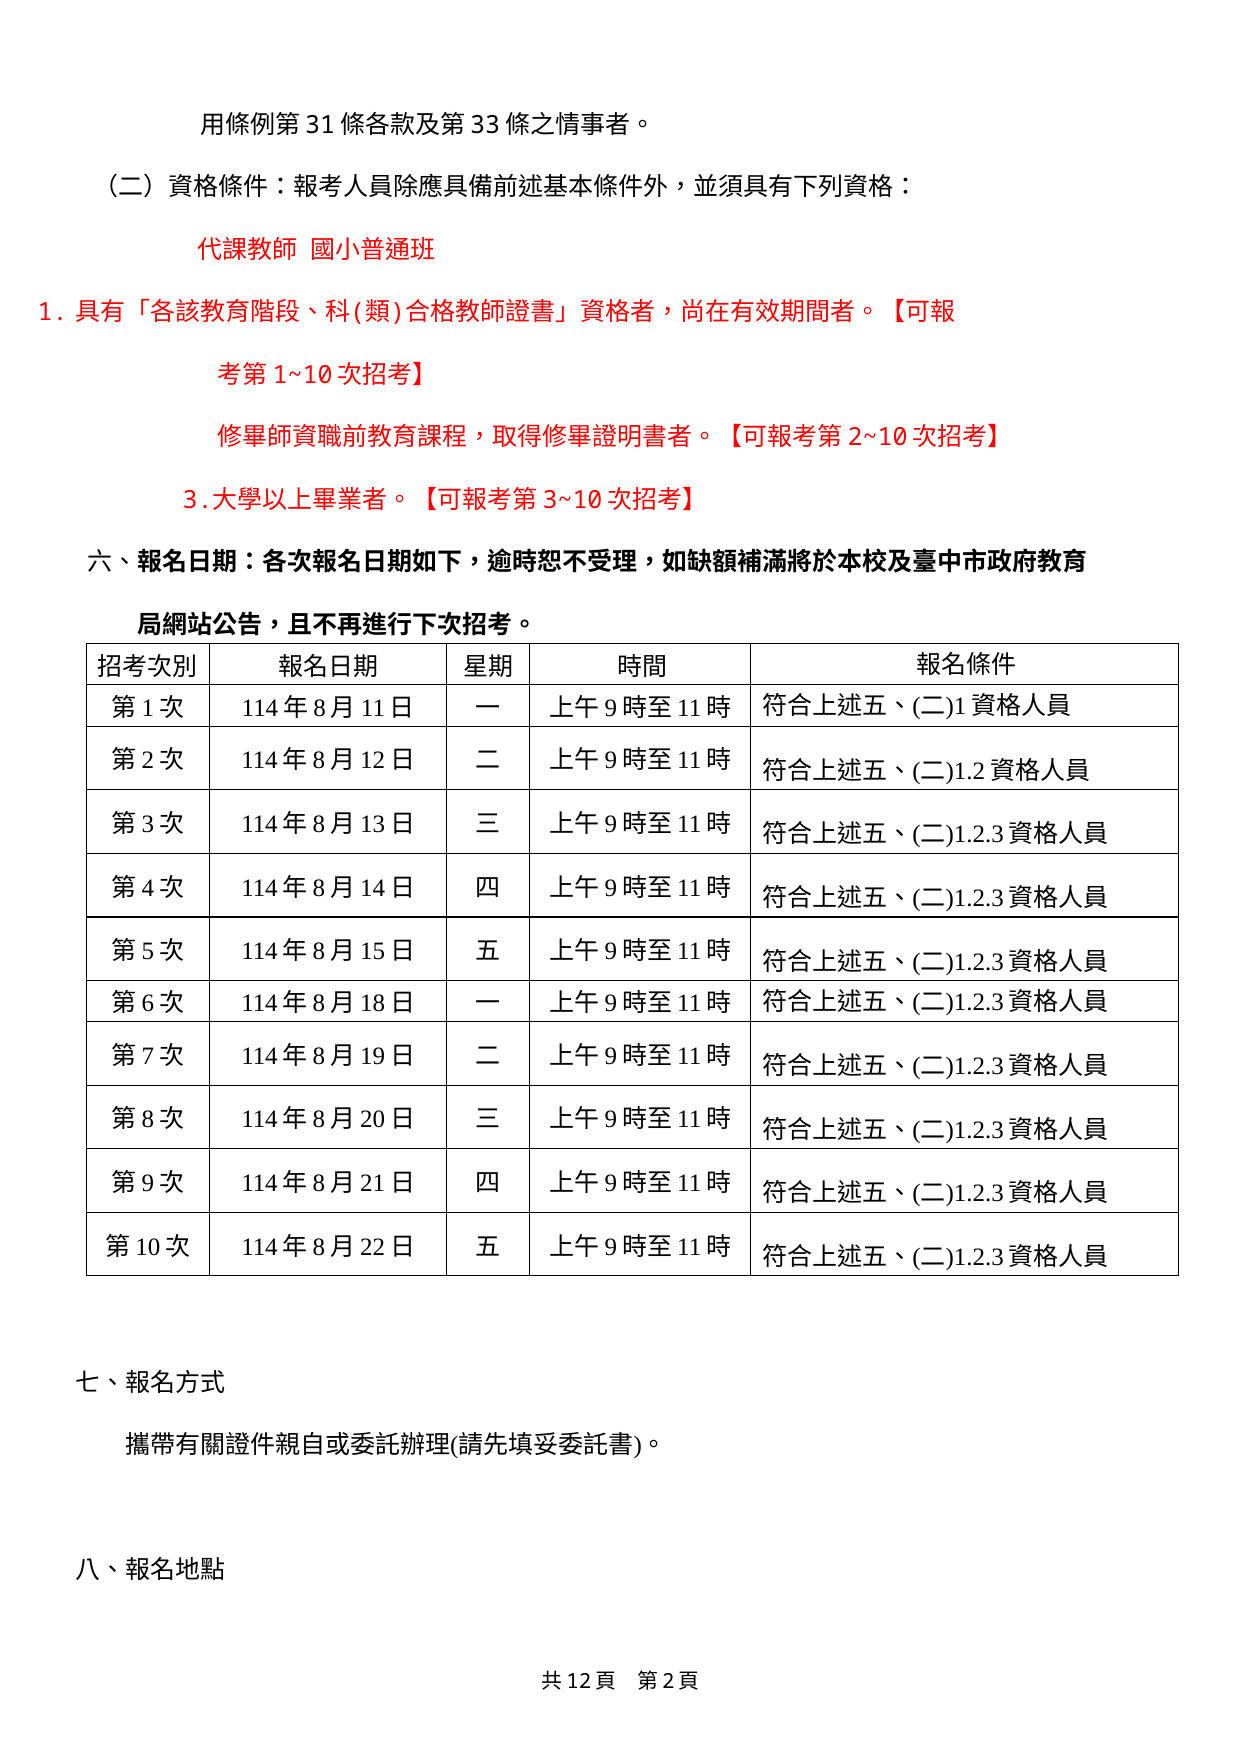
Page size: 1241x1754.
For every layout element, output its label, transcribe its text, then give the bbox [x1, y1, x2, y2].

table_cell 二 [447, 727, 529, 789]
table_cell 上午9時至11時 [530, 1213, 750, 1275]
table_cell 第1次 [87, 685, 209, 726]
table_cell 一 [447, 981, 529, 1021]
table_cell 五 [447, 1213, 529, 1275]
text 考第1~10次招考】 [217, 331, 1165, 393]
table_cell 第4次 [87, 854, 209, 916]
text 七、報名方式 攜帶有關證件親自或委託辦理(請先填妥委託書)。 [75, 1339, 1165, 1464]
table_cell 上午9時至11時 [530, 981, 750, 1021]
table_cell 第6次 [87, 981, 209, 1021]
table_cell 第9次 [87, 1149, 209, 1212]
table_cell 符合上述五、(二)1.2.3資格人員 [751, 1022, 1178, 1085]
text 代課教師 國小普通班 [155, 206, 1165, 268]
table_cell 114年8月18日 [210, 981, 446, 1021]
text 八、報名地點 [75, 1526, 1165, 1589]
table_cell 第3次 [87, 790, 209, 853]
table_cell 符合上述五、(二)1.2.3資格人員 [751, 1086, 1178, 1148]
table_cell 符合上述五、(二)1.2資格人員 [751, 727, 1178, 789]
text （二）資格條件：報考人員除應具備前述基本條件外，並須具有下列資格： [75, 143, 1165, 206]
table_cell 三 [447, 790, 529, 853]
text 六、報名日期：各次報名日期如下，逾時恕不受理，如缺額補滿將於本校及臺中市政府教育 [75, 518, 1165, 581]
table_cell 上午9時至11時 [530, 918, 750, 980]
table_cell 四 [447, 1149, 529, 1212]
text 局網站公告，且不再進行下次招考。 [75, 581, 1165, 643]
table_header 時間 [530, 644, 750, 684]
table_cell 符合上述五、(二)1.2.3資格人員 [751, 1213, 1178, 1275]
table_header 星期 [447, 644, 529, 684]
table_cell 上午9時至11時 [530, 1022, 750, 1085]
table_cell 符合上述五、(二)1.2.3資格人員 [751, 918, 1178, 980]
table_cell 五 [447, 918, 529, 980]
table_cell 符合上述五、(二)1資格人員 [751, 685, 1178, 726]
table_cell 符合上述五、(二)1.2.3資格人員 [751, 854, 1178, 916]
table_cell 上午9時至11時 [530, 1086, 750, 1148]
table_cell 四 [447, 854, 529, 916]
table_header 報名條件 [751, 644, 1178, 684]
table_cell 符合上述五、(二)1.2.3資格人員 [751, 981, 1178, 1021]
table_cell 114年8月21日 [210, 1149, 446, 1212]
table_cell 114年8月12日 [210, 727, 446, 789]
table_cell 第7次 [87, 1022, 209, 1085]
table_cell 一 [447, 685, 529, 726]
table_cell 114年8月13日 [210, 790, 446, 853]
table_cell 符合上述五、(二)1.2.3資格人員 [751, 790, 1178, 853]
text 修畢師資職前教育課程，取得修畢證明書者。【可報考第2~10次招考】 [217, 393, 1165, 456]
table_header 報名日期 [210, 644, 446, 684]
table_cell 114年8月19日 [210, 1022, 446, 1085]
table_cell 114年8月14日 [210, 854, 446, 916]
list 具有「各該教育階段、科(類)合格教師證書」資格者，尚在有效期間者。【可報 [37, 268, 1165, 331]
table_cell 二 [447, 1022, 529, 1085]
table_cell 第5次 [87, 918, 209, 980]
table_cell 上午9時至11時 [530, 1149, 750, 1212]
table_cell 上午9時至11時 [530, 790, 750, 853]
table_cell 上午9時至11時 [530, 854, 750, 916]
table_cell 第10次 [87, 1213, 209, 1275]
table_cell 114年8月15日 [210, 918, 446, 980]
table_cell 第8次 [87, 1086, 209, 1148]
table_header 招考次別 [87, 644, 209, 684]
table_cell 114年8月20日 [210, 1086, 446, 1148]
text 用條例第31條各款及第33條之情事者。 [75, 81, 1165, 143]
table_cell 114年8月11日 [210, 685, 446, 726]
table_cell 三 [447, 1086, 529, 1148]
table_cell 上午9時至11時 [530, 685, 750, 726]
table_cell 114年8月22日 [210, 1213, 446, 1275]
table_cell 上午9時至11時 [530, 727, 750, 789]
table_cell 第2次 [87, 727, 209, 789]
text 3.大學以上畢業者。【可報考第3~10次招考】 [155, 456, 1165, 518]
table_cell 符合上述五、(二)1.2.3資格人員 [751, 1149, 1178, 1212]
